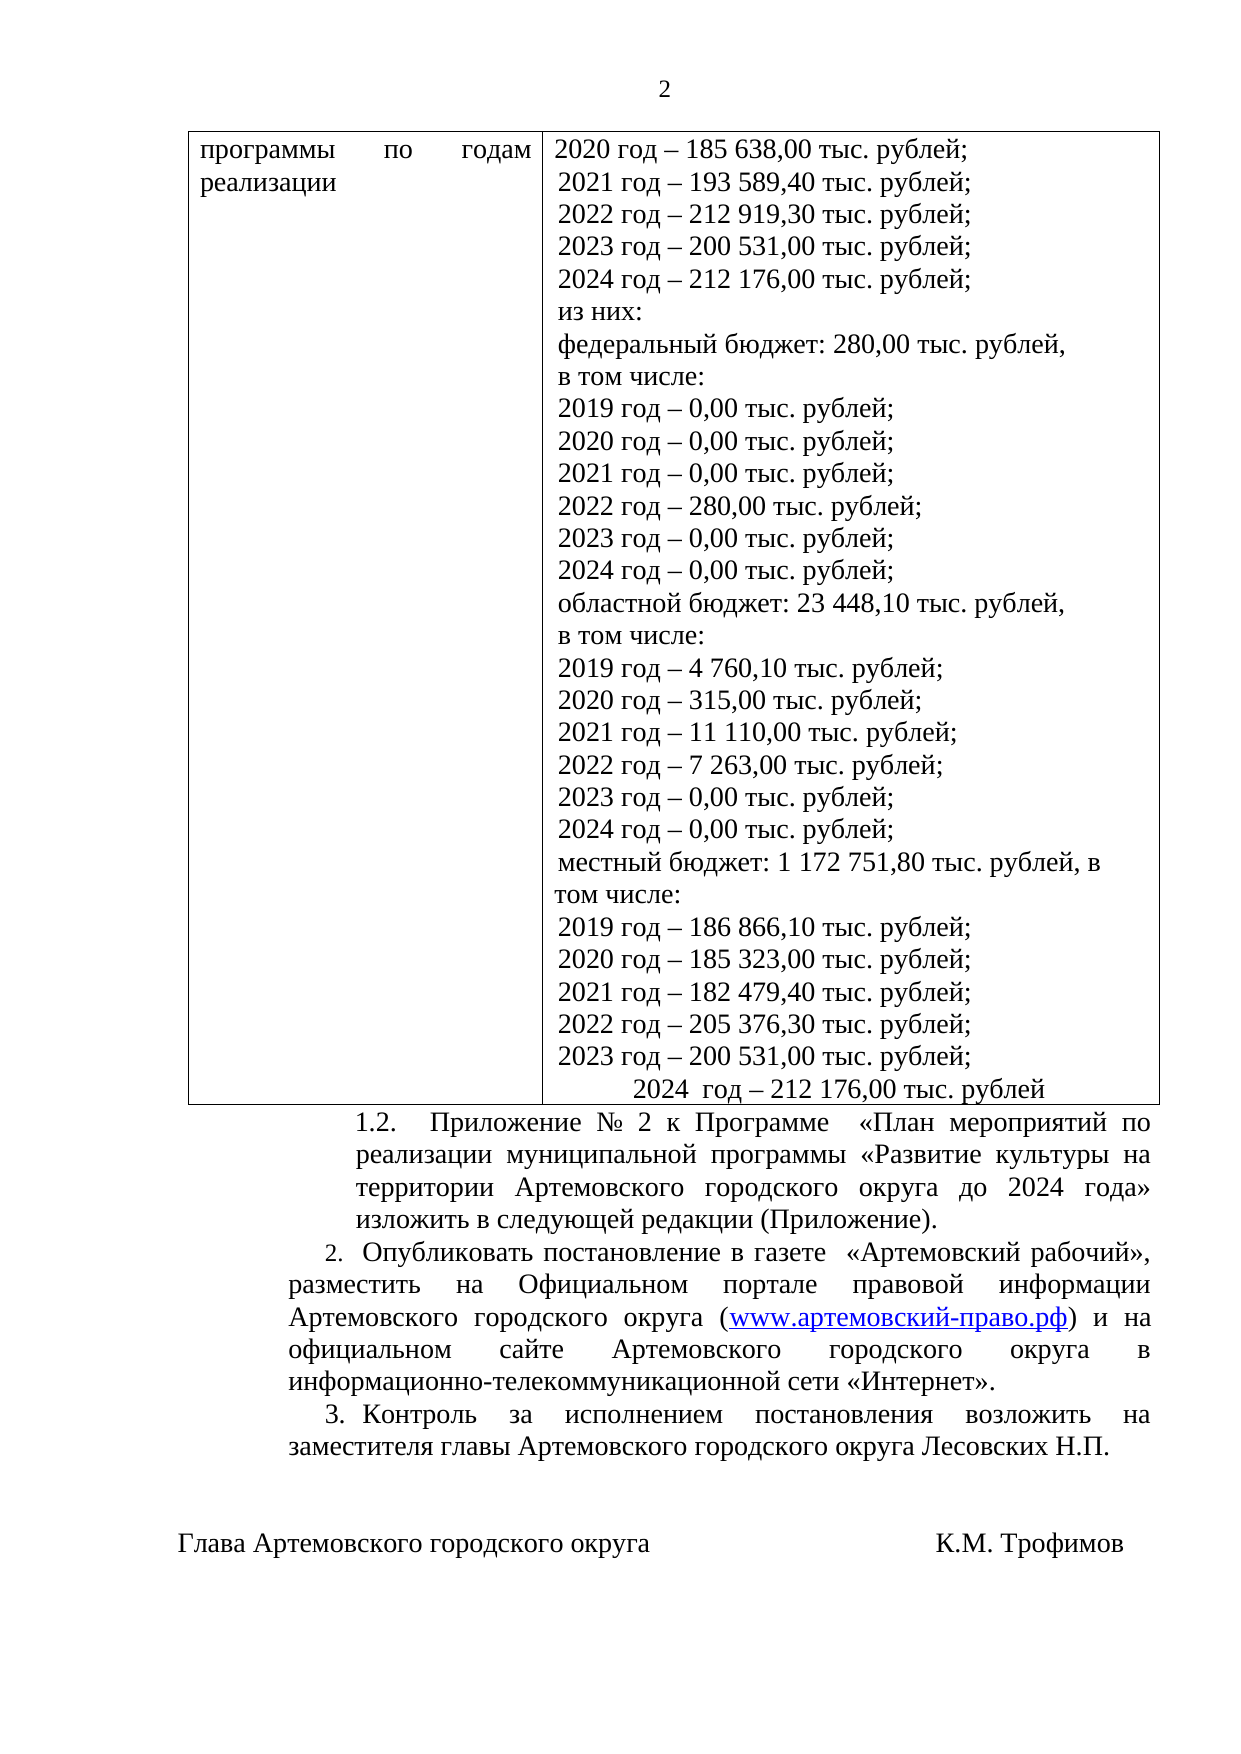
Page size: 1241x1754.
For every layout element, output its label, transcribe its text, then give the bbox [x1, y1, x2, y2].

text Глава Артемовского городского округа К.М. Трофимов [177, 1526, 1152, 1559]
table_header программы по годам реализации [189, 132, 542, 1104]
list Опубликовать постановление в газете «Артемовский рабочий», разместить на Официальном портале правовой информации Артемовского городского округа (www.артемовский-право.рф) и на официальном сайте Артемовского городского округа в информационно-телекоммуникационной сети «Интернет». [251, 1235, 1152, 1397]
list Приложение № 2 к Программе «План мероприятий по реализации муниципальной программы «Развитие культуры на территории Артемовского городского округа до 2024 года» изложить в следующей редакции (Приложение). [281, 1105, 1152, 1235]
list Контроль за исполнением постановления возложить на заместителя главы Артемовского городского округа Лесовских Н.П. [251, 1397, 1152, 1462]
table_header 2020 год – 185 638,00 тыс. рублей; 2021 год – 193 589,40 тыс. рублей; 2022 год – 212 919,30 тыс. рублей; 2023 год – 200 531,00 тыс. рублей; 2024 год – 212 176,00 тыс. рублей; из них: федеральный бюджет: 280,00 тыс. рублей, в том числе: 2019 год – 0,00 тыс. рублей; 2020 год – 0,00 тыс. рублей; 2021 год – 0,00 тыс. рублей; 2022 год – 280,00 тыс. рублей; 2023 год – 0,00 тыс. рублей; 2024 год – 0,00 тыс. рублей; областной бюджет: 23 448,10 тыс. рублей, в том числе: 2019 год – 4 760,10 тыс. рублей; 2020 год – 315,00 тыс. рублей; 2021 год – 11 110,00 тыс. рублей; 2022 год – 7 263,00 тыс. рублей; 2023 год – 0,00 тыс. рублей; 2024 год – 0,00 тыс. рублей; местный бюджет: 1 172 751,80 тыс. рублей, в том числе: 2019 год – 186 866,10 тыс. рублей; 2020 год – 185 323,00 тыс. рублей; 2021 год – 182 479,40 тыс. рублей; 2022 год – 205 376,30 тыс. рублей; 2023 год – 200 531,00 тыс. рублей; год – 212 176,00 тыс. рублей [543, 132, 1159, 1104]
